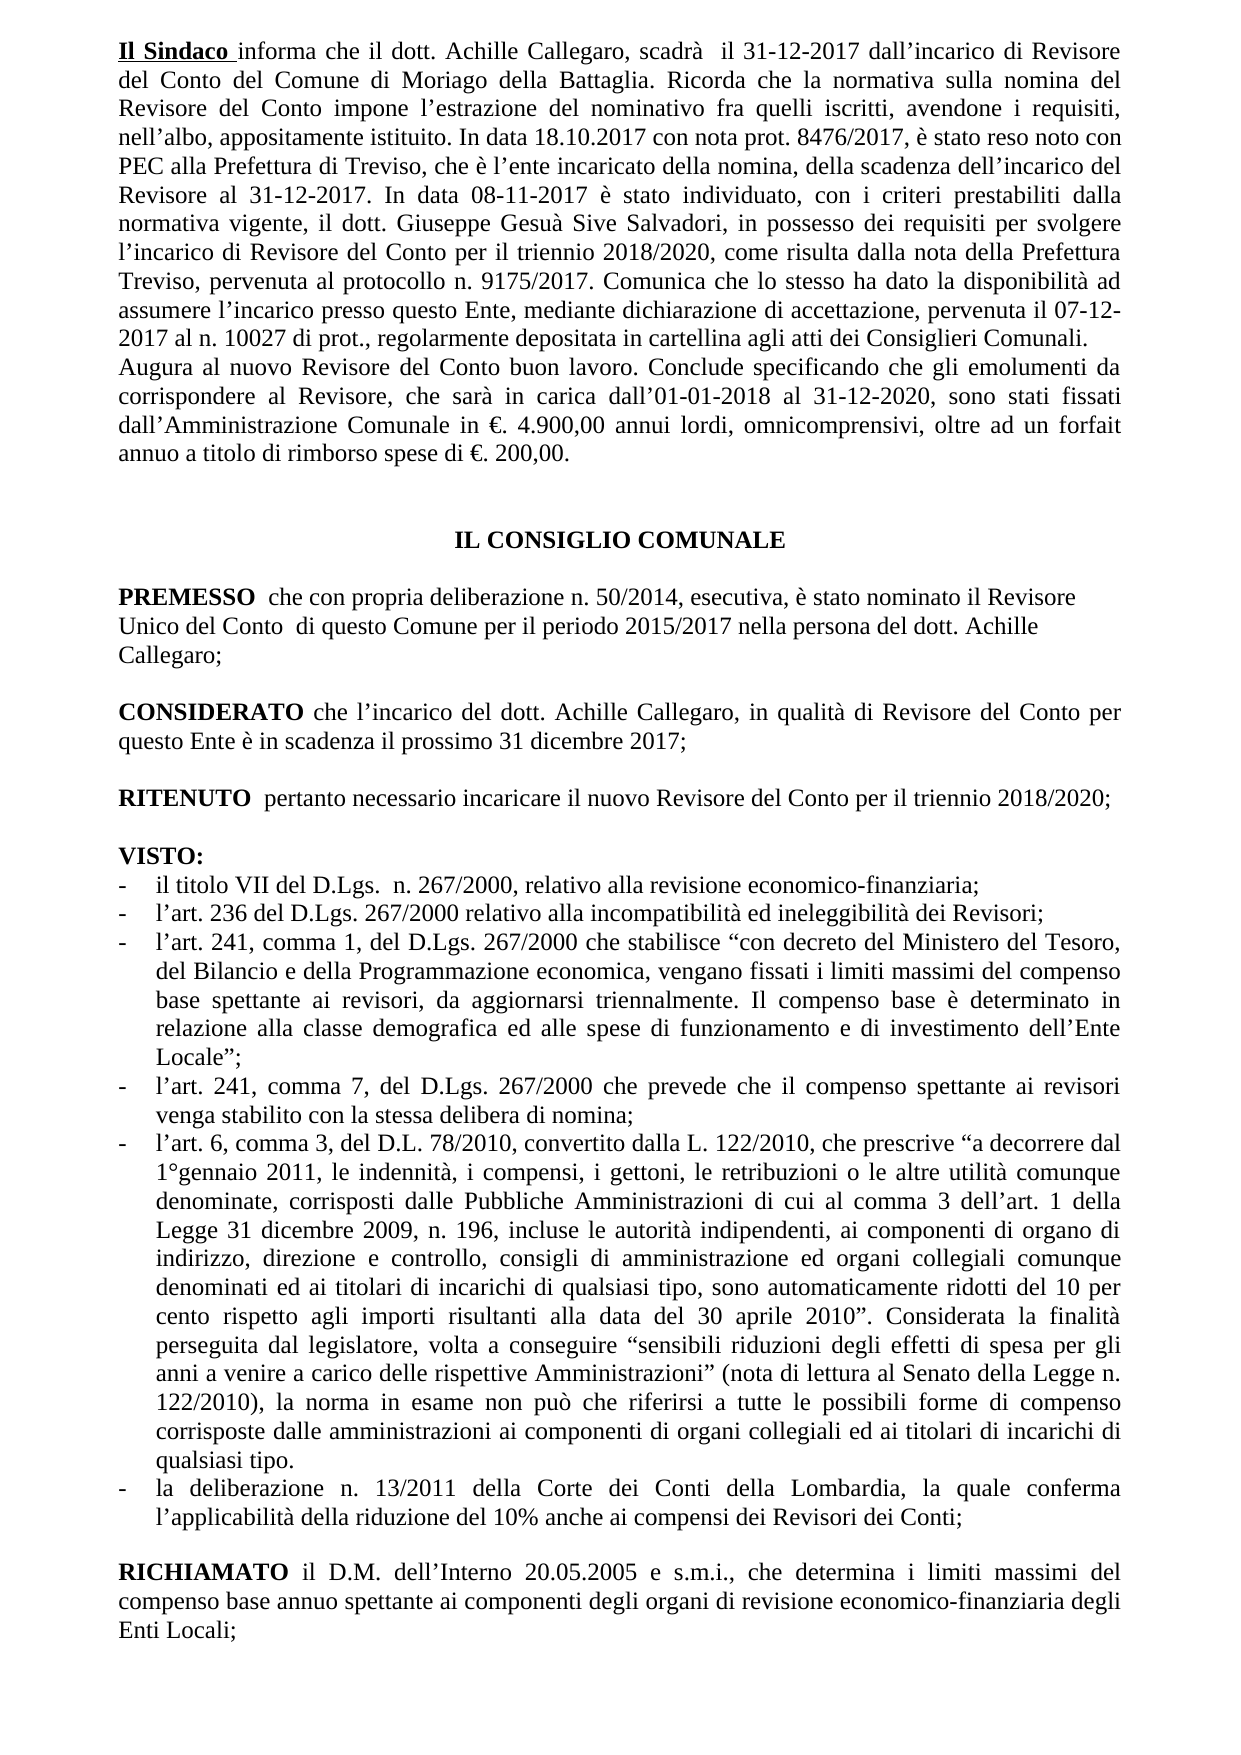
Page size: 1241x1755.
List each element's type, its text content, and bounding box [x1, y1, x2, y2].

text PREMESSO che con propria deliberazione n. 50/2014, esecutiva, è stato nominato il Revisore Unico del Conto di questo Comune per il periodo 2015/2017 nella persona del dott. Achille Callegaro; [118, 582, 1122, 668]
text IL CONSIGLIO COMUNALE [118, 525, 1122, 553]
list il titolo VII del D.Lgs. n. 267/2000, relativo alla revisione economico-finanziaria; [118, 870, 1122, 898]
list l’art. 241, comma 7, del D.Lgs. 267/2000 che prevede che il compenso spettante ai revisori venga stabilito con la stessa delibera di nomina; [118, 1071, 1122, 1128]
list l’art. 241, comma 1, del D.Lgs. 267/2000 che stabilisce “con decreto del Ministero del Tesoro, del Bilancio e della Programmazione economica, vengano fissati i limiti massimi del compenso base spettante ai revisori, da aggiornarsi triennalmente. Il compenso base è determinato in relazione alla classe demografica ed alle spese di funzionamento e di investimento dell’Ente Locale”; [118, 927, 1122, 1071]
text Augura al nuovo Revisore del Conto buon lavoro. Conclude specificando che gli emolumenti da corrispondere al Revisore, che sarà in carica dall’01-01-2018 al 31-12-2020, sono stati fissati dall’Amministrazione Comunale in €. 4.900,00 annui lordi, omnicomprensivi, oltre ad un forfait annuo a titolo di rimborso spese di €. 200,00. [118, 352, 1122, 467]
list l’art. 236 del D.Lgs. 267/2000 relativo alla incompatibilità ed ineleggibilità dei Revisori; [118, 898, 1122, 927]
text CONSIDERATO che l’incarico del dott. Achille Callegaro, in qualità di Revisore del Conto per questo Ente è in scadenza il prossimo 31 dicembre 2017; [118, 697, 1122, 755]
text RICHIAMATO il D.M. dell’Interno 20.05.2005 e s.m.i., che determina i limiti massimi del compenso base annuo spettante ai componenti degli organi di revisione economico-finanziaria degli Enti Locali; [118, 1557, 1122, 1644]
text Il Sindaco informa che il dott. Achille Callegaro, scadrà il 31-12-2017 dall’incarico di Revisore del Conto del Comune di Moriago della Battaglia. Ricorda che la normativa sulla nomina del Revisore del Conto impone l’estrazione del nominativo fra quelli iscritti, avendone i requisiti, nell’albo, appositamente istituito. In data 18.10.2017 con nota prot. 8476/2017, è stato reso noto con PEC alla Prefettura di Treviso, che è l’ente incaricato della nomina, della scadenza dell’incarico del Revisore al 31-12-2017. In data 08-11-2017 è stato individuato, con i criteri prestabiliti dalla normativa vigente, il dott. Giuseppe Gesuà Sive Salvadori, in possesso dei requisiti per svolgere l’incarico di Revisore del Conto per il triennio 2018/2020, come risulta dalla nota della Prefettura Treviso, pervenuta al protocollo n. 9175/2017. Comunica che lo stesso ha dato la disponibilità ad assumere l’incarico presso questo Ente, mediante dichiarazione di accettazione, pervenuta il 07-12-2017 al n. 10027 di prot., regolarmente depositata in cartellina agli atti dei Consiglieri Comunali. [118, 36, 1122, 352]
text RITENUTO pertanto necessario incaricare il nuovo Revisore del Conto per il triennio 2018/2020; [118, 783, 1122, 812]
text VISTO: [118, 841, 1122, 870]
list la deliberazione n. 13/2011 della Corte dei Conti della Lombardia, la quale conferma l’applicabilità della riduzione del 10% anche ai compensi dei Revisori dei Conti; [118, 1473, 1122, 1531]
list l’art. 6, comma 3, del D.L. 78/2010, convertito dalla L. 122/2010, che prescrive “a decorrere dal 1°gennaio 2011, le indennità, i compensi, i gettoni, le retribuzioni o le altre utilità comunque denominate, corrisposti dalle Pubbliche Amministrazioni di cui al comma 3 dell’art. 1 della Legge 31 dicembre 2009, n. 196, incluse le autorità indipendenti, ai componenti di organo di indirizzo, direzione e controllo, consigli di amministrazione ed organi collegiali comunque denominati ed ai titolari di incarichi di qualsiasi tipo, sono automaticamente ridotti del 10 per cento rispetto agli importi risultanti alla data del 30 aprile 2010”. Considerata la finalità perseguita dal legislatore, volta a conseguire “sensibili riduzioni degli effetti di spesa per gli anni a venire a carico delle rispettive Amministrazioni” (nota di lettura al Senato della Legge n. 122/2010), la norma in esame non può che riferirsi a tutte le possibili forme di compenso corrisposte dalle amministrazioni ai componenti di organi collegiali ed ai titolari di incarichi di qualsiasi tipo. [118, 1128, 1122, 1473]
